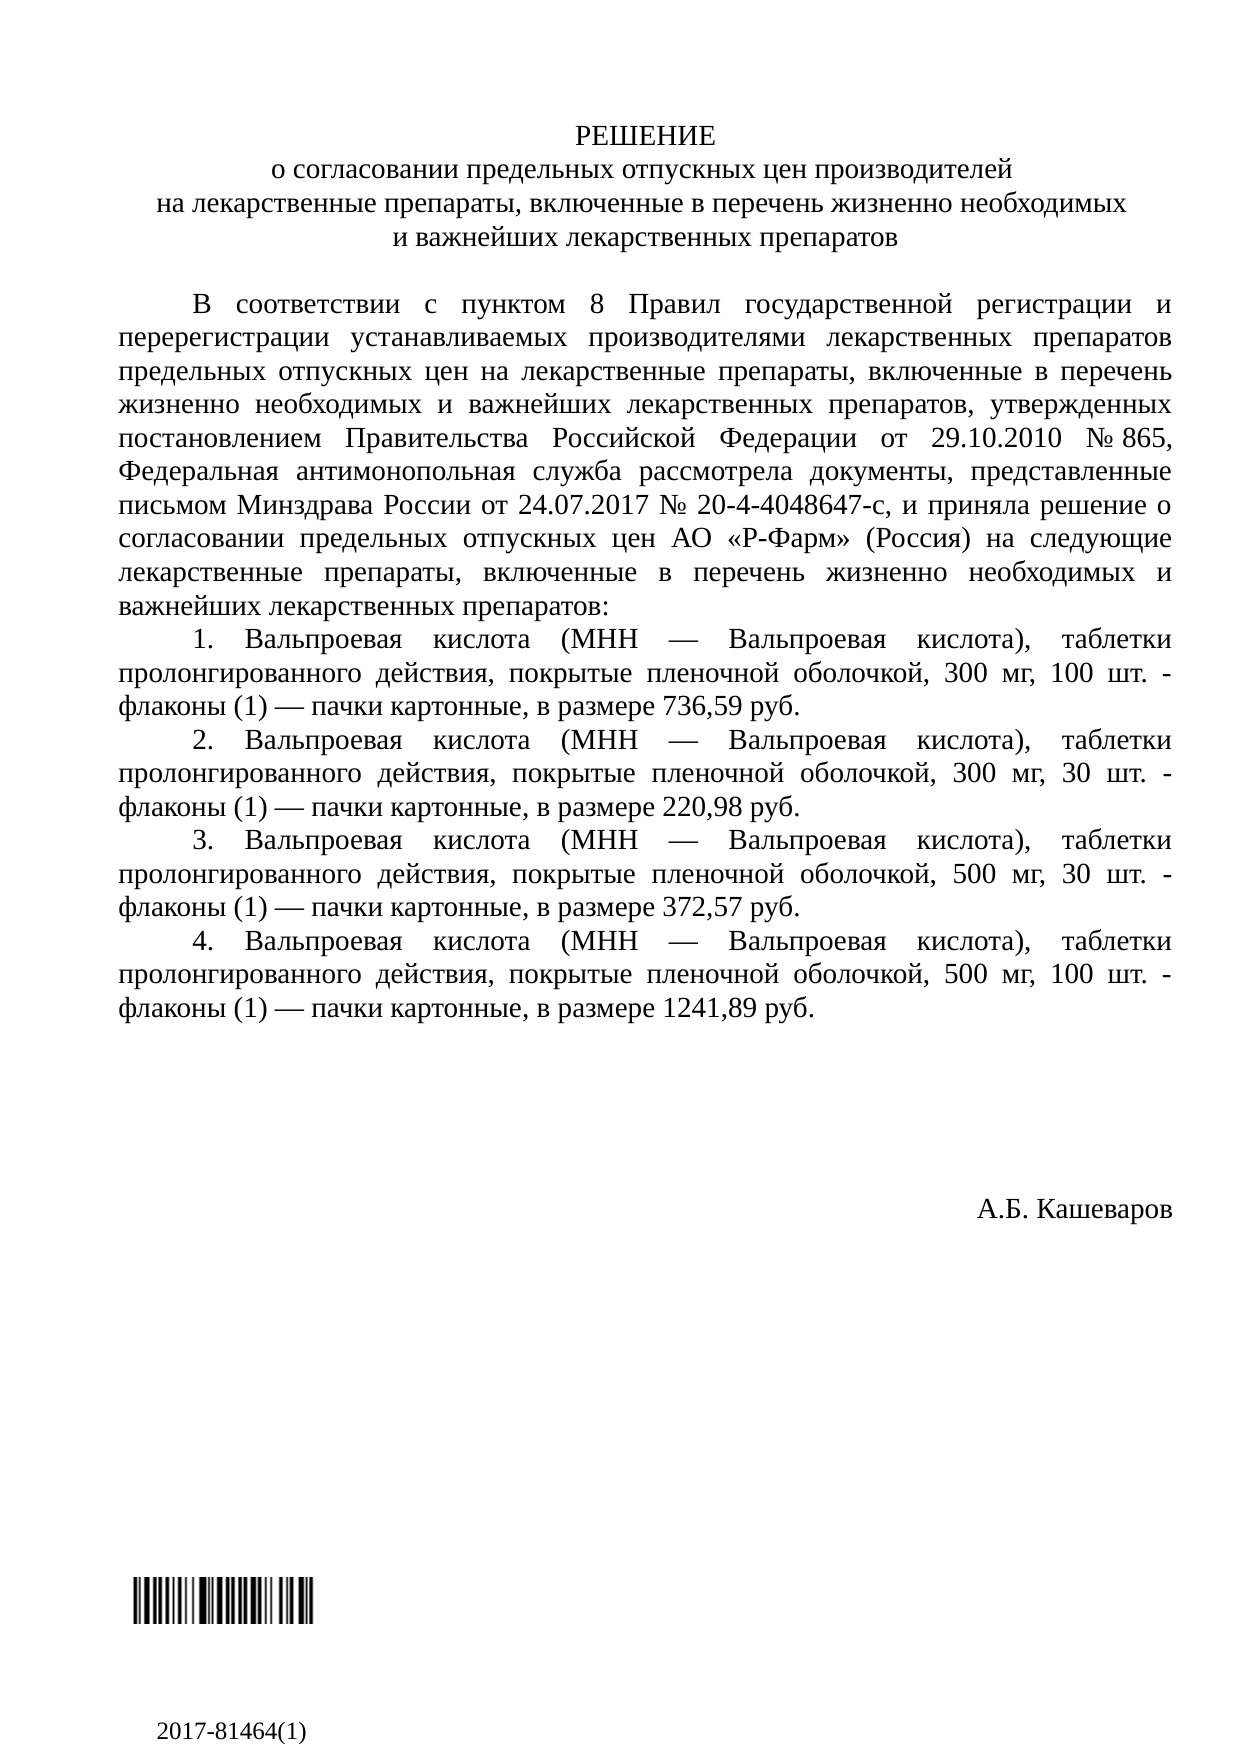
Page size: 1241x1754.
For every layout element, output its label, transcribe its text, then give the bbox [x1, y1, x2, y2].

text 1. Вальпроевая кислота (МНН — Вальпроевая кислота), таблетки пролонгированного действия, покрытые пленочной оболочкой, 300 мг, 100 шт. - флаконы (1) — пачки картонные, в размере 736,59 руб. [118, 621, 1173, 722]
text 2. Вальпроевая кислота (МНН — Вальпроевая кислота), таблетки пролонгированного действия, покрытые пленочной оболочкой, 300 мг, 30 шт. - флаконы (1) — пачки картонные, в размере 220,98 руб. [118, 722, 1173, 822]
text 4. Вальпроевая кислота (МНН — Вальпроевая кислота), таблетки пролонгированного действия, покрытые пленочной оболочкой, 500 мг, 100 шт. - флаконы (1) — пачки картонные, в размере 1241,89 руб. [118, 923, 1173, 1024]
text 3. Вальпроевая кислота (МНН — Вальпроевая кислота), таблетки пролонгированного действия, покрытые пленочной оболочкой, 500 мг, 30 шт. - флаконы (1) — пачки картонные, в размере 372,57 руб. [118, 822, 1173, 923]
text В соответствии с пунктом 8 Правил государственной регистрации и перерегистрации устанавливаемых производителями лекарственных препаратов предельных отпускных цен на лекарственные препараты, включенные в перечень жизненно необходимых и важнейших лекарственных препаратов, утвержденных постановлением Правительства Российской Федерации от 29.10.2010 № 865, Федеральная антимонопольная служба рассмотрела документы, представленные письмом Минздрава России от 24.07.2017 № 20-4-4048647-с, и приняла решение о согласовании предельных отпускных цен АО «Р-Фарм» (Россия) на следующие лекарственные препараты, включенные в перечень жизненно необходимых и важнейших лекарственных препаратов: [118, 286, 1173, 621]
text А.Б. Кашеваров [118, 1191, 1173, 1225]
text и важнейших лекарственных препаратов [118, 219, 1173, 252]
text на лекарственные препараты, включенные в перечень жизненно необходимых [118, 185, 1173, 219]
picture [118, 1577, 331, 1624]
text о согласовании предельных отпускных цен производителей [118, 152, 1173, 185]
text РЕШЕНИЕ [118, 118, 1173, 152]
